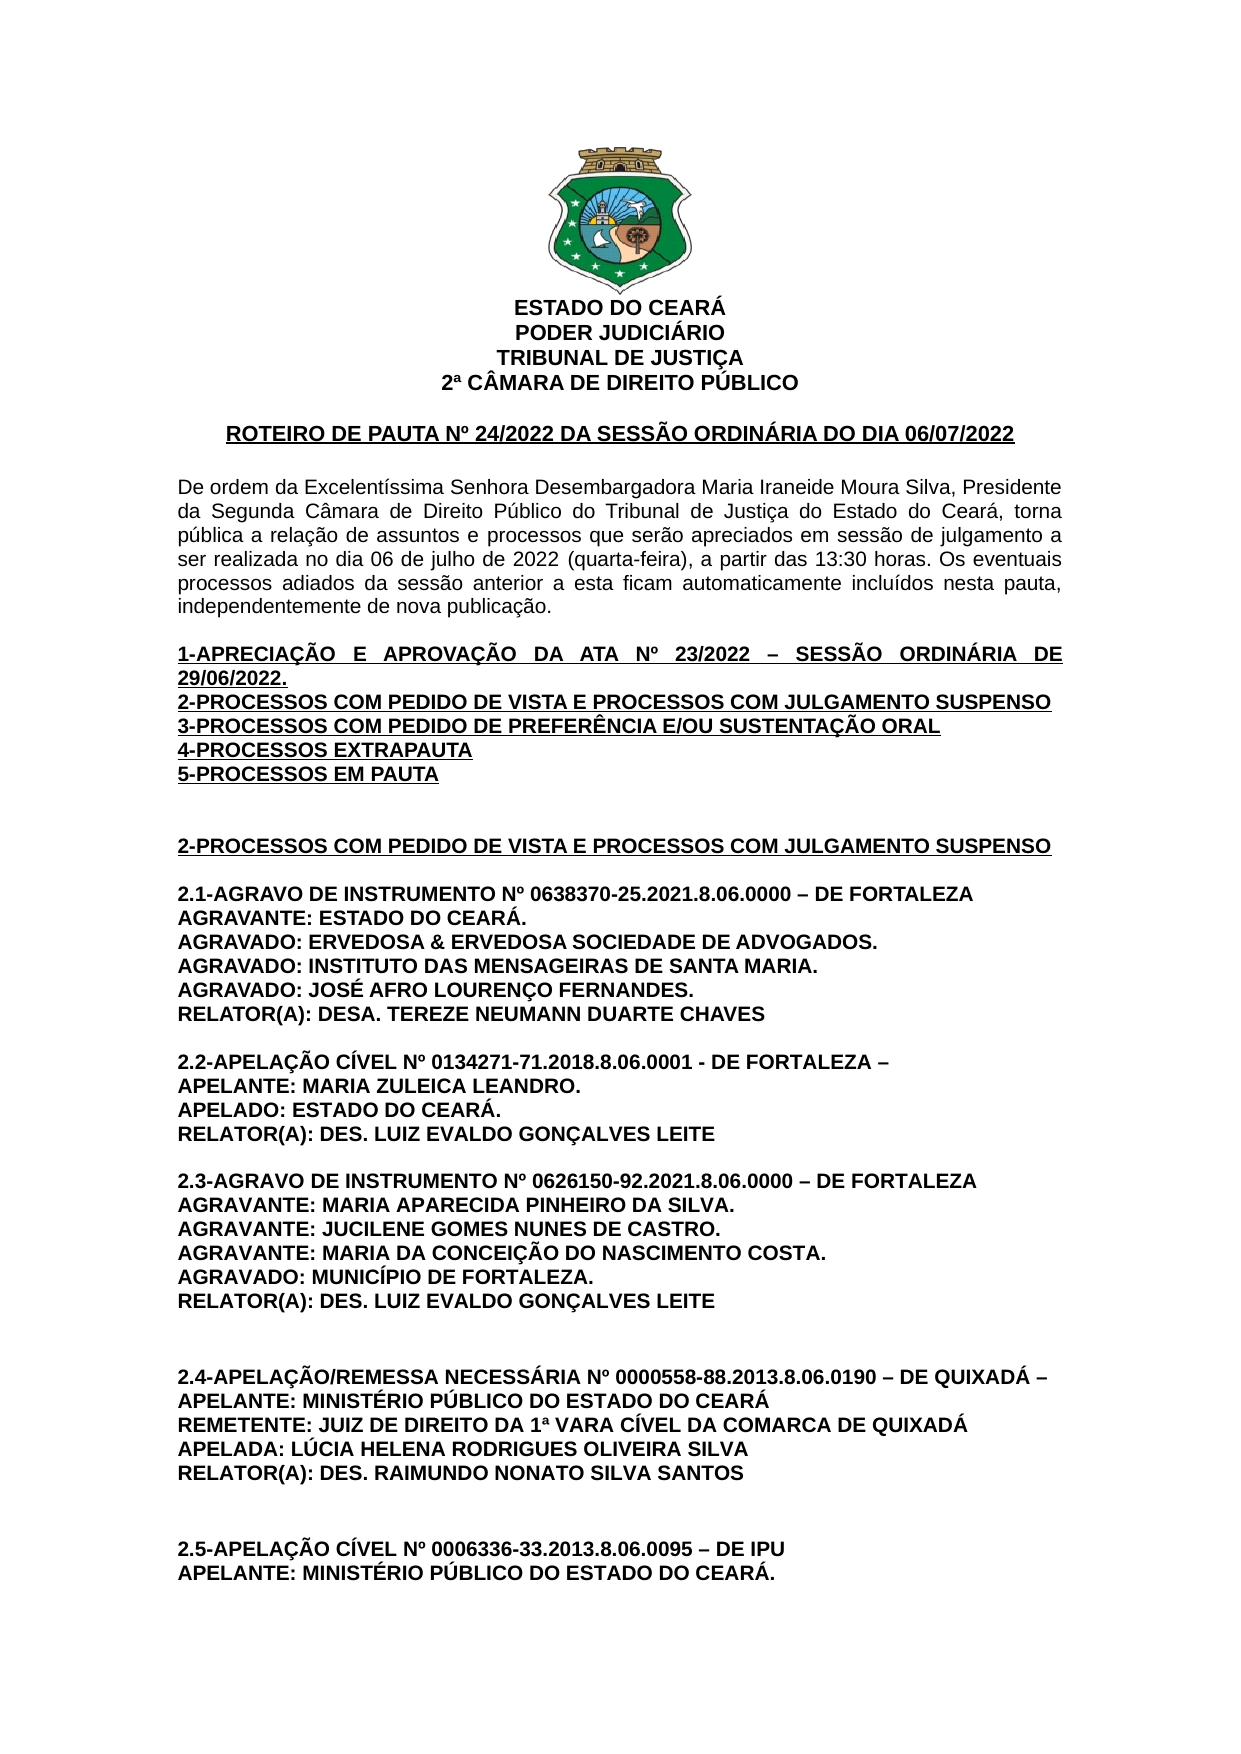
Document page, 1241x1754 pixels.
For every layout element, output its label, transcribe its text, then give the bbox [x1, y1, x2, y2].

text 3-PROCESSOS COM PEDIDO DE PREFERÊNCIA E/OU SUSTENTAÇÃO ORAL [177, 714, 1063, 738]
text RELATOR(A): DESA. TEREZE NEUMANN DUARTE CHAVES [177, 1002, 1063, 1026]
text AGRAVADO: INSTITUTO DAS MENSAGEIRAS DE SANTA MARIA. [177, 954, 1063, 978]
text ROTEIRO DE PAUTA Nº 24/2022 DA SESSÃO ORDINÁRIA DO DIA 06/07/2022 [177, 421, 1063, 446]
text AGRAVANTE: MARIA DA CONCEIÇÃO DO NASCIMENTO COSTA. [177, 1241, 1063, 1265]
text RELATOR(A): DES. RAIMUNDO NONATO SILVA SANTOS [177, 1461, 1063, 1485]
text 2-PROCESSOS COM PEDIDO DE VISTA E PROCESSOS COM JULGAMENTO SUSPENSO [177, 690, 1063, 714]
text REMETENTE: JUIZ DE DIREITO DA 1ª VARA CÍVEL DA COMARCA DE QUIXADÁ [177, 1413, 1063, 1437]
text 2-PROCESSOS COM PEDIDO DE VISTA E PROCESSOS COM JULGAMENTO SUSPENSO [177, 834, 1063, 858]
text APELANTE: MARIA ZULEICA LEANDRO. [177, 1073, 1063, 1097]
text AGRAVANTE: ESTADO DO CEARÁ. [177, 906, 1063, 930]
text APELANTE: MINISTÉRIO PÚBLICO DO ESTADO DO CEARÁ. [177, 1561, 1063, 1585]
text 4-PROCESSOS EXTRAPAUTA [177, 738, 1063, 762]
text APELANTE: MINISTÉRIO PÚBLICO DO ESTADO DO CEARÁ [177, 1389, 1063, 1413]
text 29/06/2022. [177, 664, 1063, 690]
text APELADA: LÚCIA HELENA RODRIGUES OLIVEIRA SILVA [177, 1437, 1063, 1461]
text 2.4-APELAÇÃO/REMESSA NECESSÁRIA Nº 0000558-88.2013.8.06.0190 – DE QUIXADÁ – [177, 1365, 1063, 1389]
text ESTADO DO CEARÁ [177, 294, 1063, 320]
text AGRAVANTE: JUCILENE GOMES NUNES DE CASTRO. [177, 1217, 1063, 1241]
text 2.3-AGRAVO DE INSTRUMENTO Nº 0626150-92.2021.8.06.0000 – DE FORTALEZA [177, 1169, 1063, 1193]
text 1-APRECIAÇÃO E APROVAÇÃO DA ATA Nº 23/2022 – SESSÃO ORDINÁRIA DE [177, 642, 1063, 663]
text AGRAVADO: ERVEDOSA & ERVEDOSA SOCIEDADE DE ADVOGADOS. [177, 930, 1063, 954]
text AGRAVANTE: MARIA APARECIDA PINHEIRO DA SILVA. [177, 1193, 1063, 1217]
text RELATOR(A): DES. LUIZ EVALDO GONÇALVES LEITE [177, 1289, 1063, 1313]
text De ordem da Excelentíssima Senhora Desembargadora Maria Iraneide Moura Silva, Presidente da Segunda Câmara de Direito Público do Tribunal de Justiça do Estado do Ceará, torna pública a relação de assuntos e processos que serão apreciados em sessão de julgamento a ser realizada no dia 06 de julho de 2022 (quarta-feira), a partir das 13:30 horas. Os eventuais processos adiados da sessão anterior a esta ficam automaticamente incluídos nesta pauta, independentemente de nova publicação. [177, 474, 1063, 618]
text TRIBUNAL DE JUSTIÇA [177, 345, 1063, 370]
text AGRAVADO: JOSÉ AFRO LOURENÇO FERNANDES. [177, 978, 1063, 1002]
text PODER JUDICIÁRIO [177, 320, 1063, 345]
text 5-PROCESSOS EM PAUTA [177, 762, 1063, 786]
text 2ª CÂMARA DE DIREITO PÚBLICO [177, 370, 1063, 395]
text 2.1-AGRAVO DE INSTRUMENTO Nº 0638370-25.2021.8.06.0000 – DE FORTALEZA [177, 882, 1063, 906]
text 2.5-APELAÇÃO CÍVEL Nº 0006336-33.2013.8.06.0095 – DE IPU [177, 1537, 1063, 1561]
text AGRAVADO: MUNICÍPIO DE FORTALEZA. [177, 1265, 1063, 1289]
text RELATOR(A): DES. LUIZ EVALDO GONÇALVES LEITE [177, 1121, 1063, 1145]
text 2.2-APELAÇÃO CÍVEL Nº 0134271-71.2018.8.06.0001 - DE FORTALEZA – [177, 1049, 1063, 1073]
text APELADO: ESTADO DO CEARÁ. [177, 1097, 1063, 1121]
